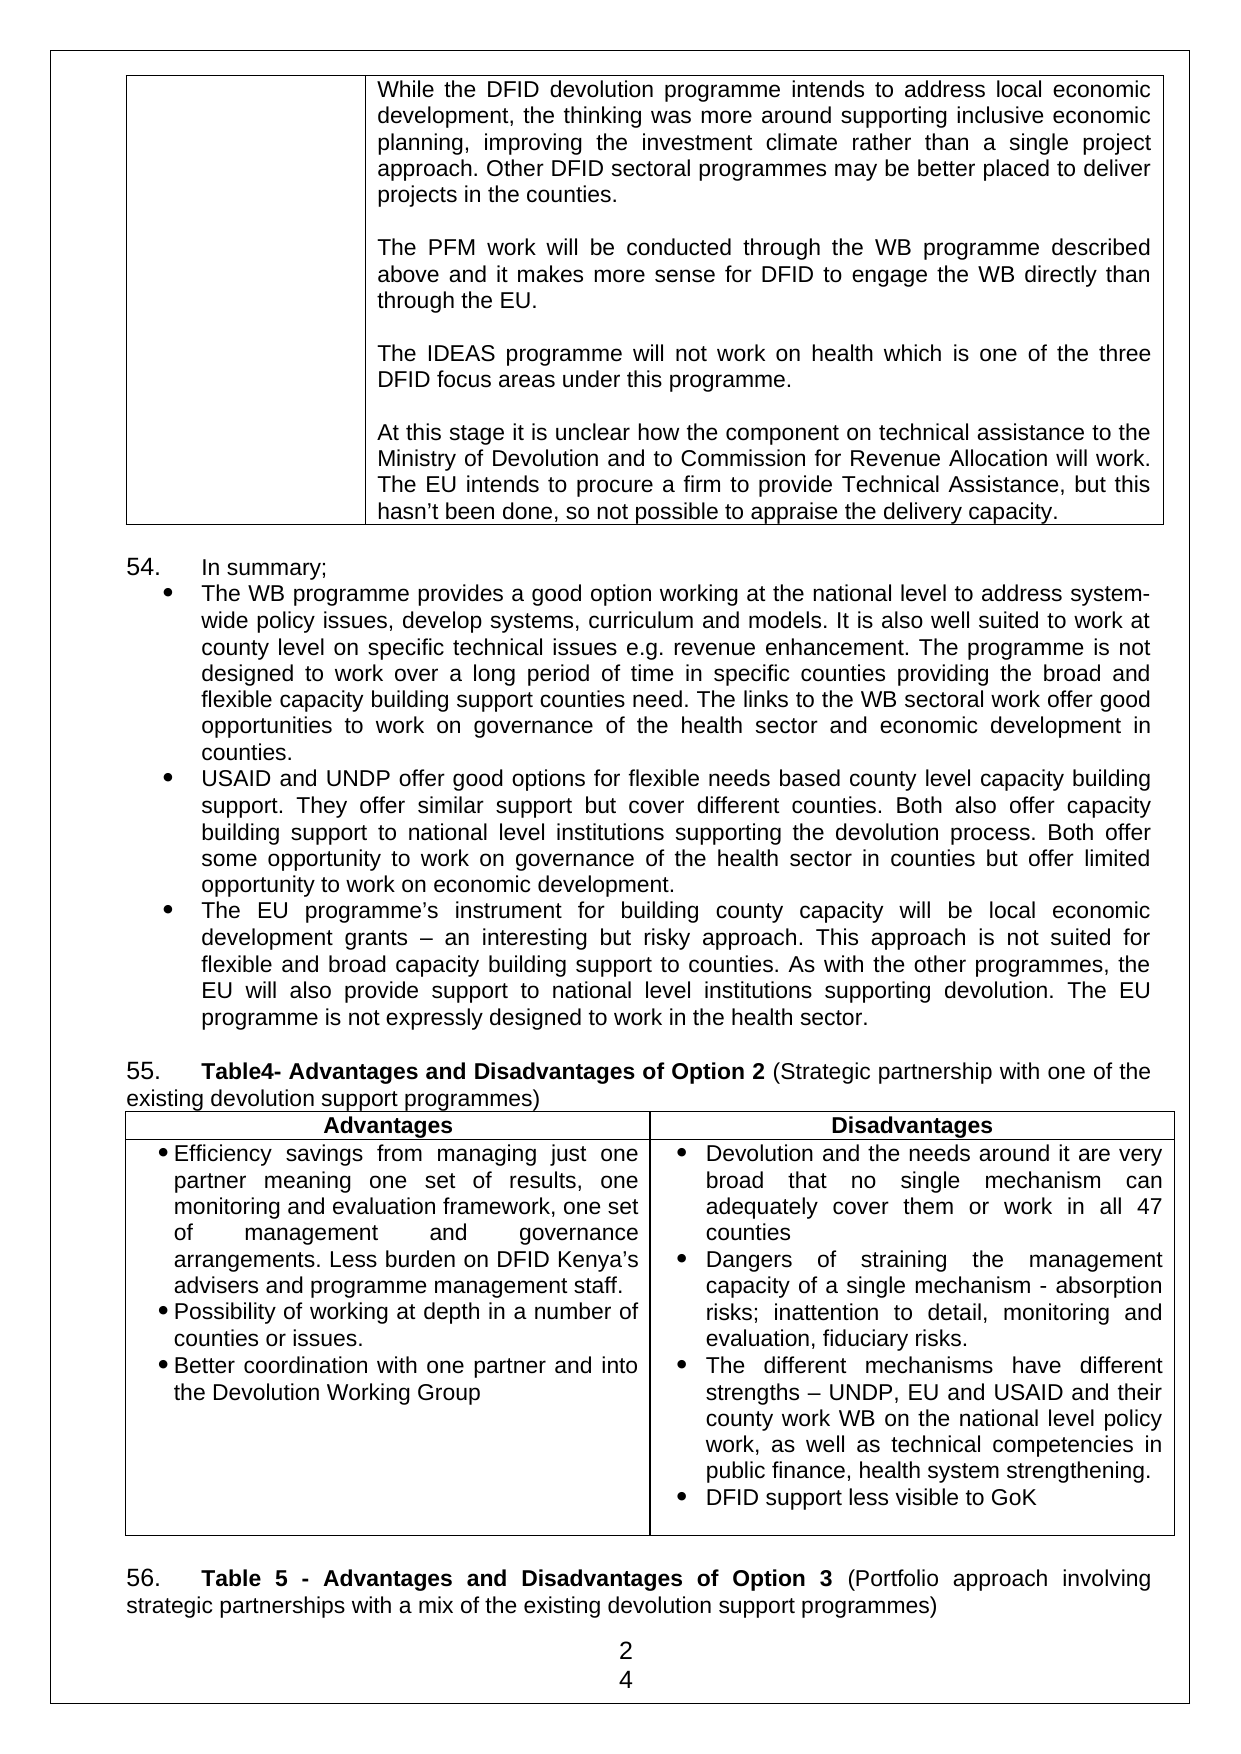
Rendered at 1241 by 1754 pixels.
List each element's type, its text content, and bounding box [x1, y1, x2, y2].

table_header Disadvantages [651, 1112, 1174, 1139]
list The EU programme’s instrument for building county capacity will be local economic development grants – an interesting but risky approach. This approach is not suited for flexible and broad capacity building support to counties. As with the other programmes, the EU will also provide support to national level institutions supporting devolution. The EU programme is not expressly designed to work in the health sector. [164, 897, 1152, 1030]
table_cell Efficiency savings from managing just one partner meaning one set of results, one monitoring and evaluation framework, one set of management and governance arrangements. Less burden on DFID Kenya’s advisers and programme management staff. Possibility of working at depth in a number of counties or issues. Better coordination with one partner and into the Devolution Working Group [126, 1140, 649, 1535]
table_header Advantages [126, 1112, 649, 1139]
list In summary; [126, 551, 1152, 580]
table_cell Devolution and the needs around it are very broad that no single mechanism can adequately cover them or work in all 47 counties Dangers of straining the management capacity of a single mechanism - absorption risks; inattention to detail, monitoring and evaluation, fiduciary risks. The different mechanisms have different strengths – UNDP, EU and USAID and their county work WB on the national level policy work, as well as technical competencies in public finance, health system strengthening. DFID support less visible to GoK [651, 1140, 1174, 1535]
list Table4- Advantages and Disadvantages of Option 2 (Strategic partnership with one of the existing devolution support programmes) [126, 1056, 1152, 1111]
table_cell While the DFID devolution programme intends to address local economic development, the thinking was more around supporting inclusive economic planning, improving the investment climate rather than a single project approach. Other DFID sectoral programmes may be better placed to deliver projects in the counties. The PFM work will be conducted through the WB programme described above and it makes more sense for DFID to engage the WB directly than through the EU. The IDEAS programme will not work on health which is one of the three DFID focus areas under this programme. At this stage it is unclear how the component on technical assistance to the Ministry of Devolution and to Commission for Revenue Allocation will work. The EU intends to procure a firm to provide Technical Assistance, but this hasn’t been done, so not possible to appraise the delivery capacity. [366, 76, 1163, 524]
list Table 5 - Advantages and Disadvantages of Option 3 (Portfolio approach involving strategic partnerships with a mix of the existing devolution support programmes) [126, 1563, 1152, 1618]
table_cell [127, 76, 365, 524]
list USAID and UNDP offer good options for flexible needs based county level capacity building support. They offer similar support but cover different counties. Both also offer capacity building support to national level institutions supporting the devolution process. Both offer some opportunity to work on governance of the health sector in counties but offer limited opportunity to work on economic development. [164, 765, 1152, 897]
list The WB programme provides a good option working at the national level to address system-wide policy issues, develop systems, curriculum and models. It is also well suited to work at county level on specific technical issues e.g. revenue enhancement. The programme is not designed to work over a long period of time in specific counties providing the broad and flexible capacity building support counties need. The links to the WB sectoral work offer good opportunities to work on governance of the health sector and economic development in counties. [164, 580, 1152, 765]
